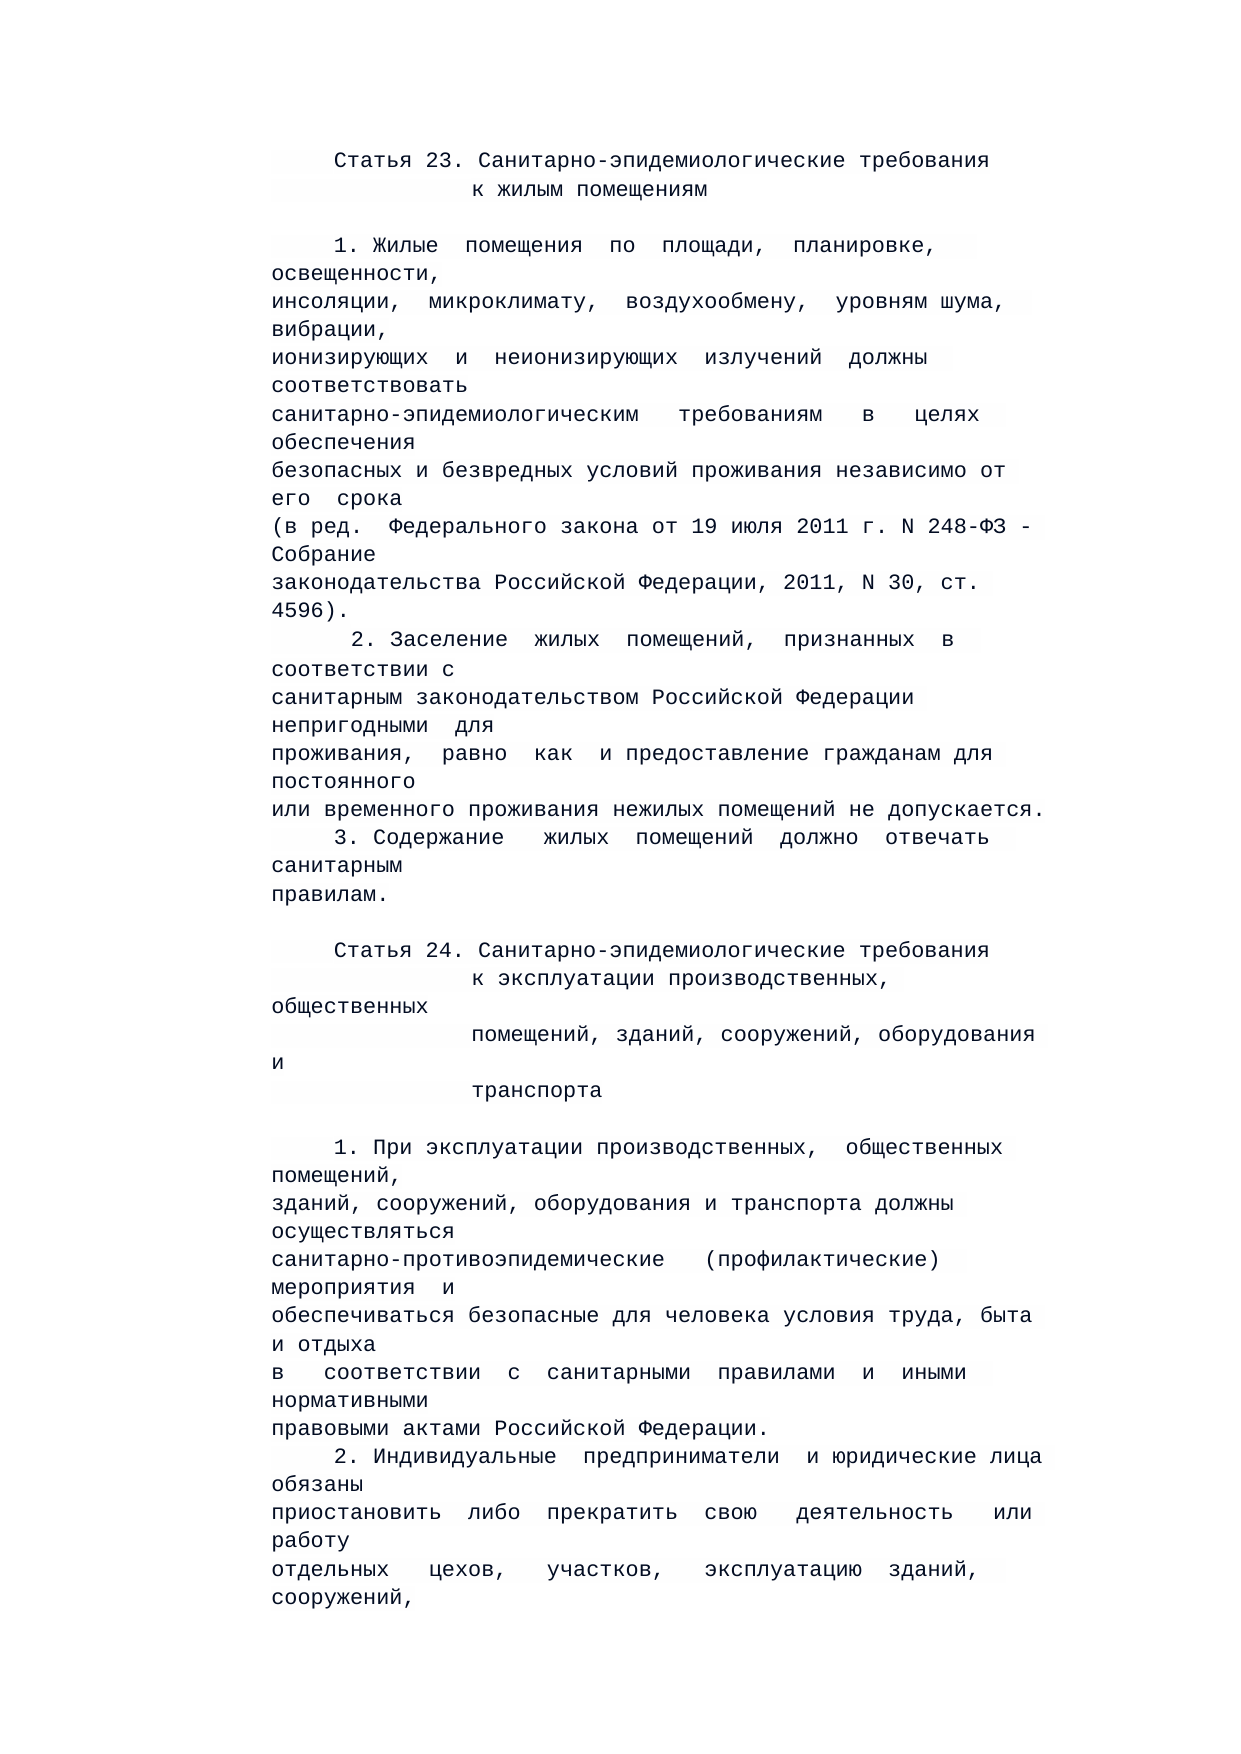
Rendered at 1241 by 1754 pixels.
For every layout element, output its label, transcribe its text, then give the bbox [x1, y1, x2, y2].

text обеспечиваться безопасные для человека условия труда, быта и отдыха [271, 1301, 1058, 1358]
text 3. Содержание жилых помещений должно отвечать санитарным [271, 823, 1058, 879]
text ионизирующих и неионизирующих излучений должны соответствовать [271, 343, 1058, 399]
text инсоляции, микроклимату, воздухообмену, уровням шума, вибрации, [271, 287, 1058, 343]
text транспорта [271, 1076, 1058, 1104]
text или временного проживания нежилых помещений не допускается. [271, 795, 1058, 823]
text Статья 24. Санитарно-эпидемиологические требования [271, 936, 1058, 964]
text санитарно-противоэпидемические (профилактические) мероприятия и [271, 1245, 1058, 1301]
text санитарным законодательством Российской Федерации непригодными для [271, 683, 1058, 739]
text санитарно-эпидемиологическим требованиям в целях обеспечения [271, 399, 1058, 456]
text помещений, зданий, сооружений, оборудования и [271, 1020, 1058, 1076]
text к эксплуатации производственных, общественных [271, 964, 1058, 1020]
text отдельных цехов, участков, эксплуатацию зданий, сооружений, [271, 1554, 1058, 1611]
text зданий, сооружений, оборудования и транспорта должны осуществляться [271, 1189, 1058, 1245]
text 1. Жилые помещения по площади, планировке, освещенности, [271, 231, 1058, 287]
text 1. При эксплуатации производственных, общественных помещений, [271, 1133, 1058, 1189]
text безопасных и безвредных условий проживания независимо от его срока [271, 456, 1058, 512]
text в соответствии с санитарными правилами и иными нормативными [271, 1358, 1058, 1414]
text приостановить либо прекратить свою деятельность или работу [271, 1498, 1058, 1554]
text законодательства Российской Федерации, 2011, N 30, ст. 4596). [271, 568, 1058, 624]
text правовыми актами Российской Федерации. [271, 1414, 1058, 1442]
text правилам. [271, 879, 1058, 908]
text Статья 23. Санитарно-эпидемиологические требования [271, 146, 1058, 174]
text проживания, равно как и предоставление гражданам для постоянного [271, 739, 1058, 795]
text 2. Индивидуальные предприниматели и юридические лица обязаны [271, 1442, 1058, 1498]
text (в ред. Федерального закона от 19 июля 2011 г. N 248-ФЗ - Собрание [271, 512, 1058, 568]
text к жилым помещениям [271, 174, 1058, 202]
text 2. Заселение жилых помещений, признанных в соответствии с [271, 624, 1058, 683]
